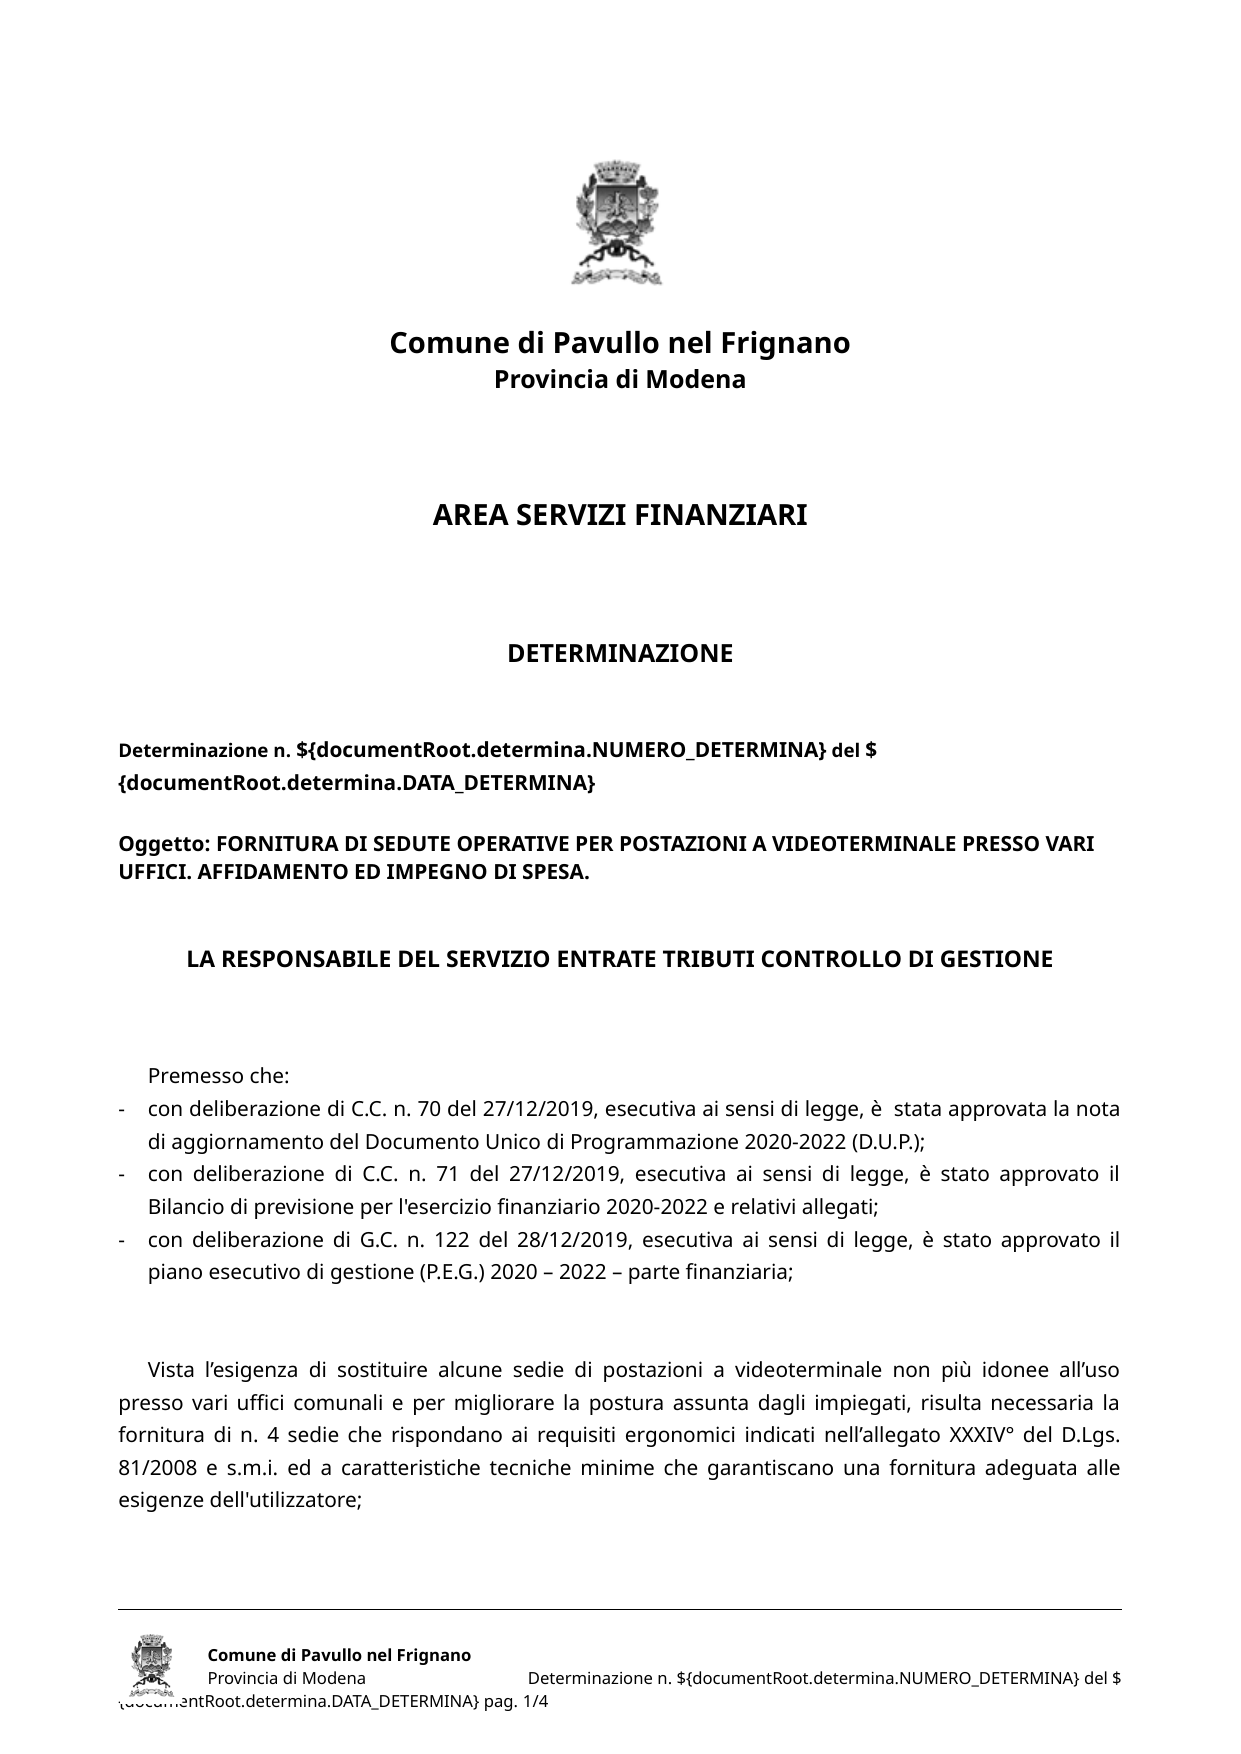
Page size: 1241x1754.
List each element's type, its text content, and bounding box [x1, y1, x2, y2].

text AREA SERVIZI FINANZIARI [118, 494, 1122, 533]
list con deliberazione di C.C. n. 71 del 27/12/2019, esecutiva ai sensi di legge, è stato approvato il Bilancio di previsione per l'esercizio finanziario 2020-2022 e relativi allegati; [118, 1159, 1122, 1221]
text LA RESPONSABILE DEL SERVIZIO ENTRATE TRIBUTI CONTROLLO DI GESTIONE [118, 943, 1122, 974]
list con deliberazione di C.C. n. 70 del 27/12/2019, esecutiva ai sensi di legge, è stata approvata la nota di aggiornamento del Documento Unico di Programmazione 2020-2022 (D.U.P.); [118, 1094, 1122, 1155]
list con deliberazione di G.C. n. 122 del 28/12/2019, esecutiva ai sensi di legge, è stato approvato il piano esecutivo di gestione (P.E.G.) 2020 – 2022 – parte finanziaria; [118, 1225, 1122, 1286]
picture [120, 1631, 183, 1704]
picture [546, 152, 695, 289]
text Determinazione n. ${documentRoot.determina.NUMERO_DETERMINA} del ${documentRoot.determina.DATA_DETERMINA} [118, 735, 1122, 796]
text Premesso che: [118, 1062, 1122, 1090]
text Oggetto: FORNITURA DI SEDUTE OPERATIVE PER POSTAZIONI A VIDEOTERMINALE PRESSO VARI UFFICI. AFFIDAMENTO ED IMPEGNO DI SPESA. [118, 829, 1122, 886]
text Vista l’esigenza di sostituire alcune sedie di postazioni a videoterminale non più idonee all’uso presso vari uffici comunali e per migliorare la postura assunta dagli impiegati, risulta necessaria la fornitura di n. 4 sedie che rispondano ai requisiti ergonomici indicati nell’allegato XXXIV° del D.Lgs. 81/2008 e s.m.i. ed a caratteristiche tecniche minime che garantiscano una fornitura adeguata alle esigenze dell'utilizzatore; [118, 1355, 1122, 1514]
text DETERMINAZIONE [118, 636, 1122, 670]
